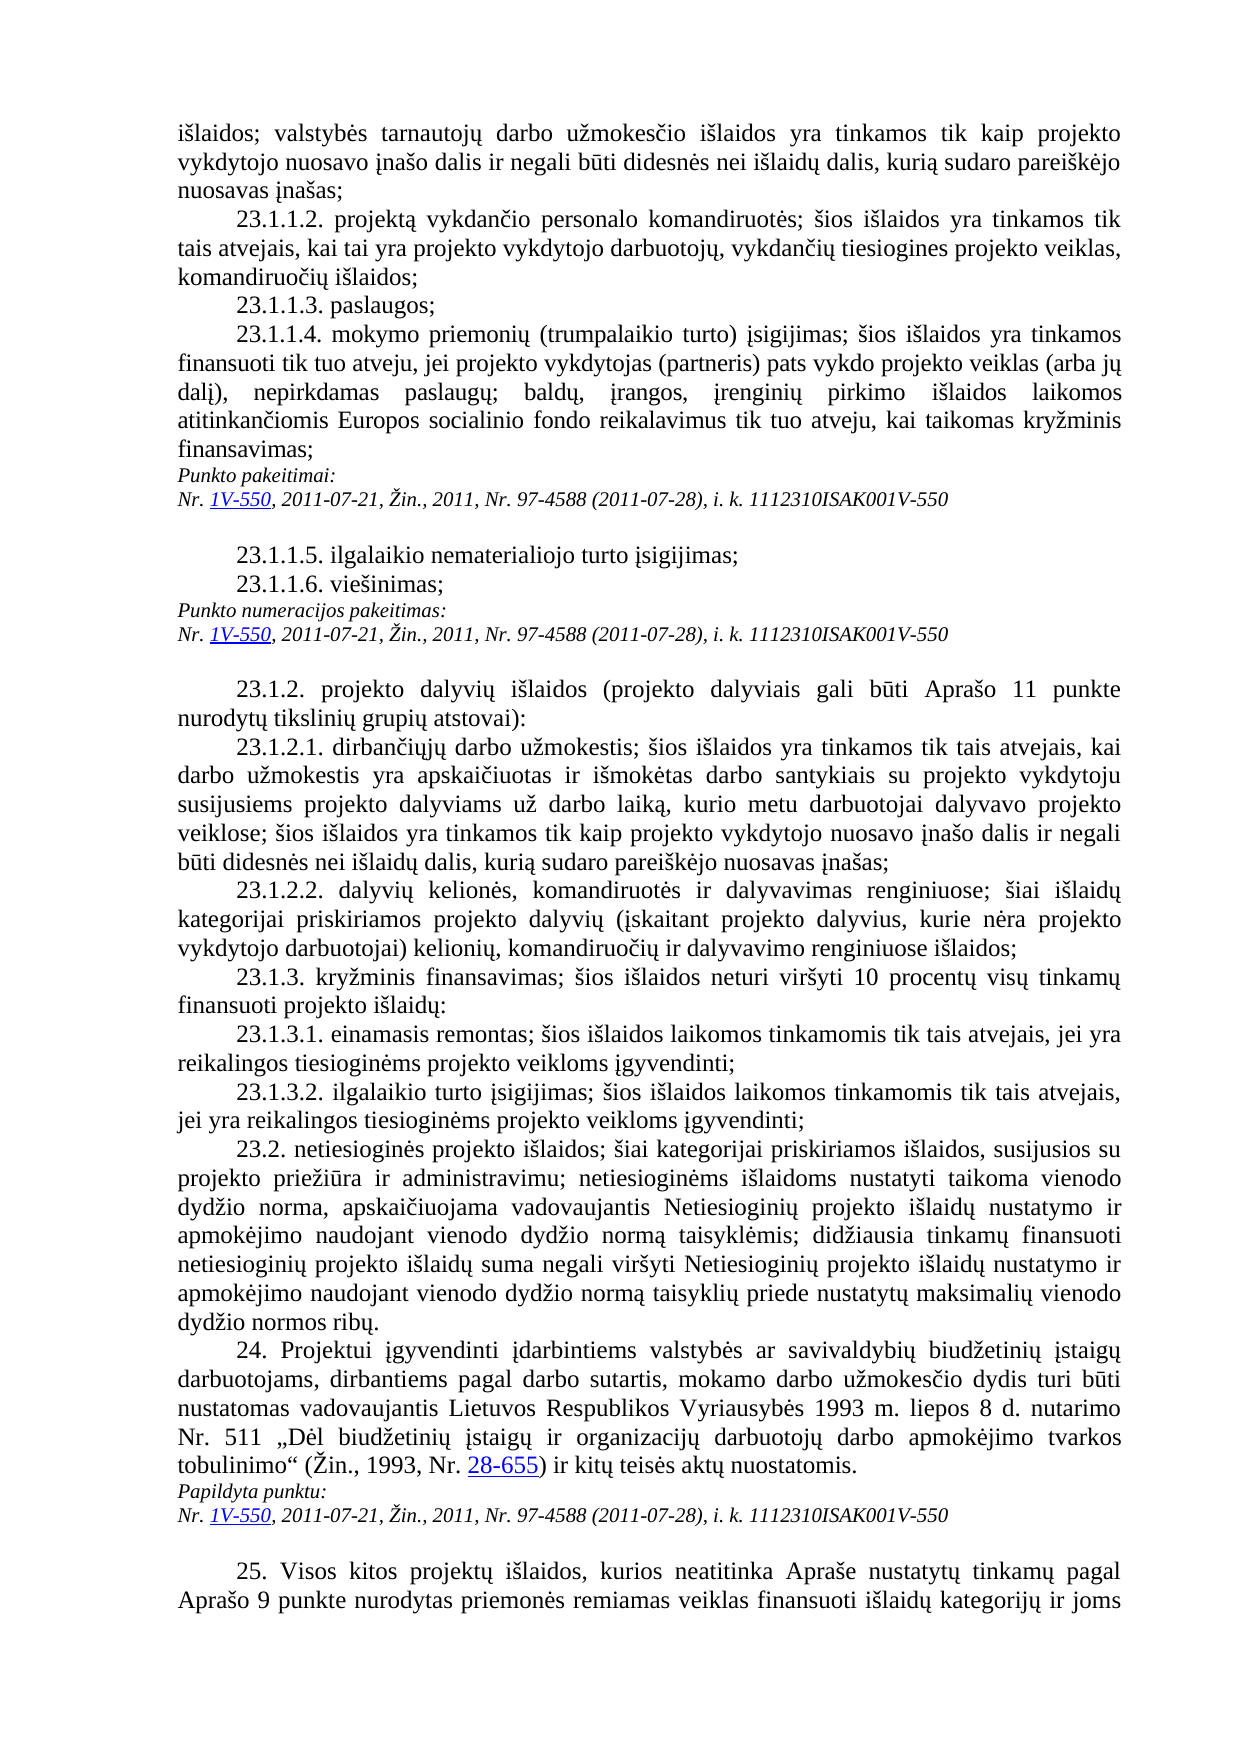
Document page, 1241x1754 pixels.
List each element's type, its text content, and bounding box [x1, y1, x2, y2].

text Punkto numeracijos pakeitimas: [177, 597, 1122, 622]
text Papildyta punktu: [177, 1479, 1122, 1503]
text Nr. 1V-550, 2011-07-21, Žin., 2011, Nr. 97-4588 (2011-07-28), i. k. 1112310ISAK001V-550 [177, 487, 1122, 511]
text 23.1.3.1. einamasis remontas; šios išlaidos laikomos tinkamomis tik tais atvejais, jei yra reikalingos tiesioginėms projekto veikloms įgyvendinti; [177, 1019, 1122, 1077]
text 23.1.2.2. dalyvių kelionės, komandiruotės ir dalyvavimas renginiuose; šiai išlaidų kategorijai priskiriamos projekto dalyvių (įskaitant projekto dalyvius, kurie nėra projekto vykdytojo darbuotojai) kelionių, komandiruočių ir dalyvavimo renginiuose išlaidos; [177, 876, 1122, 962]
text 23.1.3. kryžminis finansavimas; šios išlaidos neturi viršyti 10 procentų visų tinkamų finansuoti projekto išlaidų: [177, 962, 1122, 1019]
text Punkto pakeitimai: [177, 463, 1122, 487]
text 23.1.2. projekto dalyvių išlaidos (projekto dalyviais gali būti Aprašo 11 punkte nurodytų tikslinių grupių atstovai): [177, 674, 1122, 732]
text 23.1.1.5. ilgalaikio nematerialiojo turto įsigijimas; [177, 540, 1122, 569]
text 23.2. netiesioginės projekto išlaidos; šiai kategorijai priskiriamos išlaidos, susijusios su projekto priežiūra ir administravimu; netiesioginėms išlaidoms nustatyti taikoma vienodo dydžio norma, apskaičiuojama vadovaujantis Netiesioginių projekto išlaidų nustatymo ir apmokėjimo naudojant vienodo dydžio normą taisyklėmis; didžiausia tinkamų finansuoti netiesioginių projekto išlaidų suma negali viršyti Netiesioginių projekto išlaidų nustatymo ir apmokėjimo naudojant vienodo dydžio normą taisyklių priede nustatytų maksimalių vienodo dydžio normos ribų. [177, 1134, 1122, 1336]
text Nr. 1V-550, 2011-07-21, Žin., 2011, Nr. 97-4588 (2011-07-28), i. k. 1112310ISAK001V-550 [177, 1503, 1122, 1527]
text 23.1.2.1. dirbančiųjų darbo užmokestis; šios išlaidos yra tinkamos tik tais atvejais, kai darbo užmokestis yra apskaičiuotas ir išmokėtas darbo santykiais su projekto vykdytoju susijusiems projekto dalyviams už darbo laiką, kurio metu darbuotojai dalyvavo projekto veiklose; šios išlaidos yra tinkamos tik kaip projekto vykdytojo nuosavo įnašo dalis ir negali būti didesnės nei išlaidų dalis, kurią sudaro pareiškėjo nuosavas įnašas; [177, 732, 1122, 876]
text 23.1.1.4. mokymo priemonių (trumpalaikio turto) įsigijimas; šios išlaidos yra tinkamos finansuoti tik tuo atveju, jei projekto vykdytojas (partneris) pats vykdo projekto veiklas (arba jų dalį), nepirkdamas paslaugų; baldų, įrangos, įrenginių pirkimo išlaidos laikomos atitinkančiomis Europos socialinio fondo reikalavimus tik tuo atveju, kai taikomas kryžminis finansavimas; [177, 319, 1122, 463]
text 25. Visos kitos projektų išlaidos, kurios neatitinka Apraše nustatytų tinkamų pagal Aprašo 9 punkte nurodytas priemonės remiamas veiklas finansuoti išlaidų kategorijų ir joms [177, 1556, 1122, 1614]
text 23.1.1.3. paslaugos; [177, 291, 1122, 319]
text išlaidos; valstybės tarnautojų darbo užmokesčio išlaidos yra tinkamos tik kaip projekto vykdytojo nuosavo įnašo dalis ir negali būti didesnės nei išlaidų dalis, kurią sudaro pareiškėjo nuosavas įnašas; [177, 118, 1122, 204]
text Nr. 1V-550, 2011-07-21, Žin., 2011, Nr. 97-4588 (2011-07-28), i. k. 1112310ISAK001V-550 [177, 622, 1122, 646]
text 23.1.1.6. viešinimas; [177, 569, 1122, 597]
text 24. Projektui įgyvendinti įdarbintiems valstybės ar savivaldybių biudžetinių įstaigų darbuotojams, dirbantiems pagal darbo sutartis, mokamo darbo užmokesčio dydis turi būti nustatomas vadovaujantis Lietuvos Respublikos Vyriausybės 1993 m. liepos 8 d. nutarimo Nr. 511 „Dėl biudžetinių įstaigų ir organizacijų darbuotojų darbo apmokėjimo tvarkos tobulinimo“ (Žin., 1993, Nr. 28-655) ir kitų teisės aktų nuostatomis. [177, 1336, 1122, 1479]
text 23.1.3.2. ilgalaikio turto įsigijimas; šios išlaidos laikomos tinkamomis tik tais atvejais, jei yra reikalingos tiesioginėms projekto veikloms įgyvendinti; [177, 1077, 1122, 1134]
text 23.1.1.2. projektą vykdančio personalo komandiruotės; šios išlaidos yra tinkamos tik tais atvejais, kai tai yra projekto vykdytojo darbuotojų, vykdančių tiesiogines projekto veiklas, komandiruočių išlaidos; [177, 204, 1122, 291]
